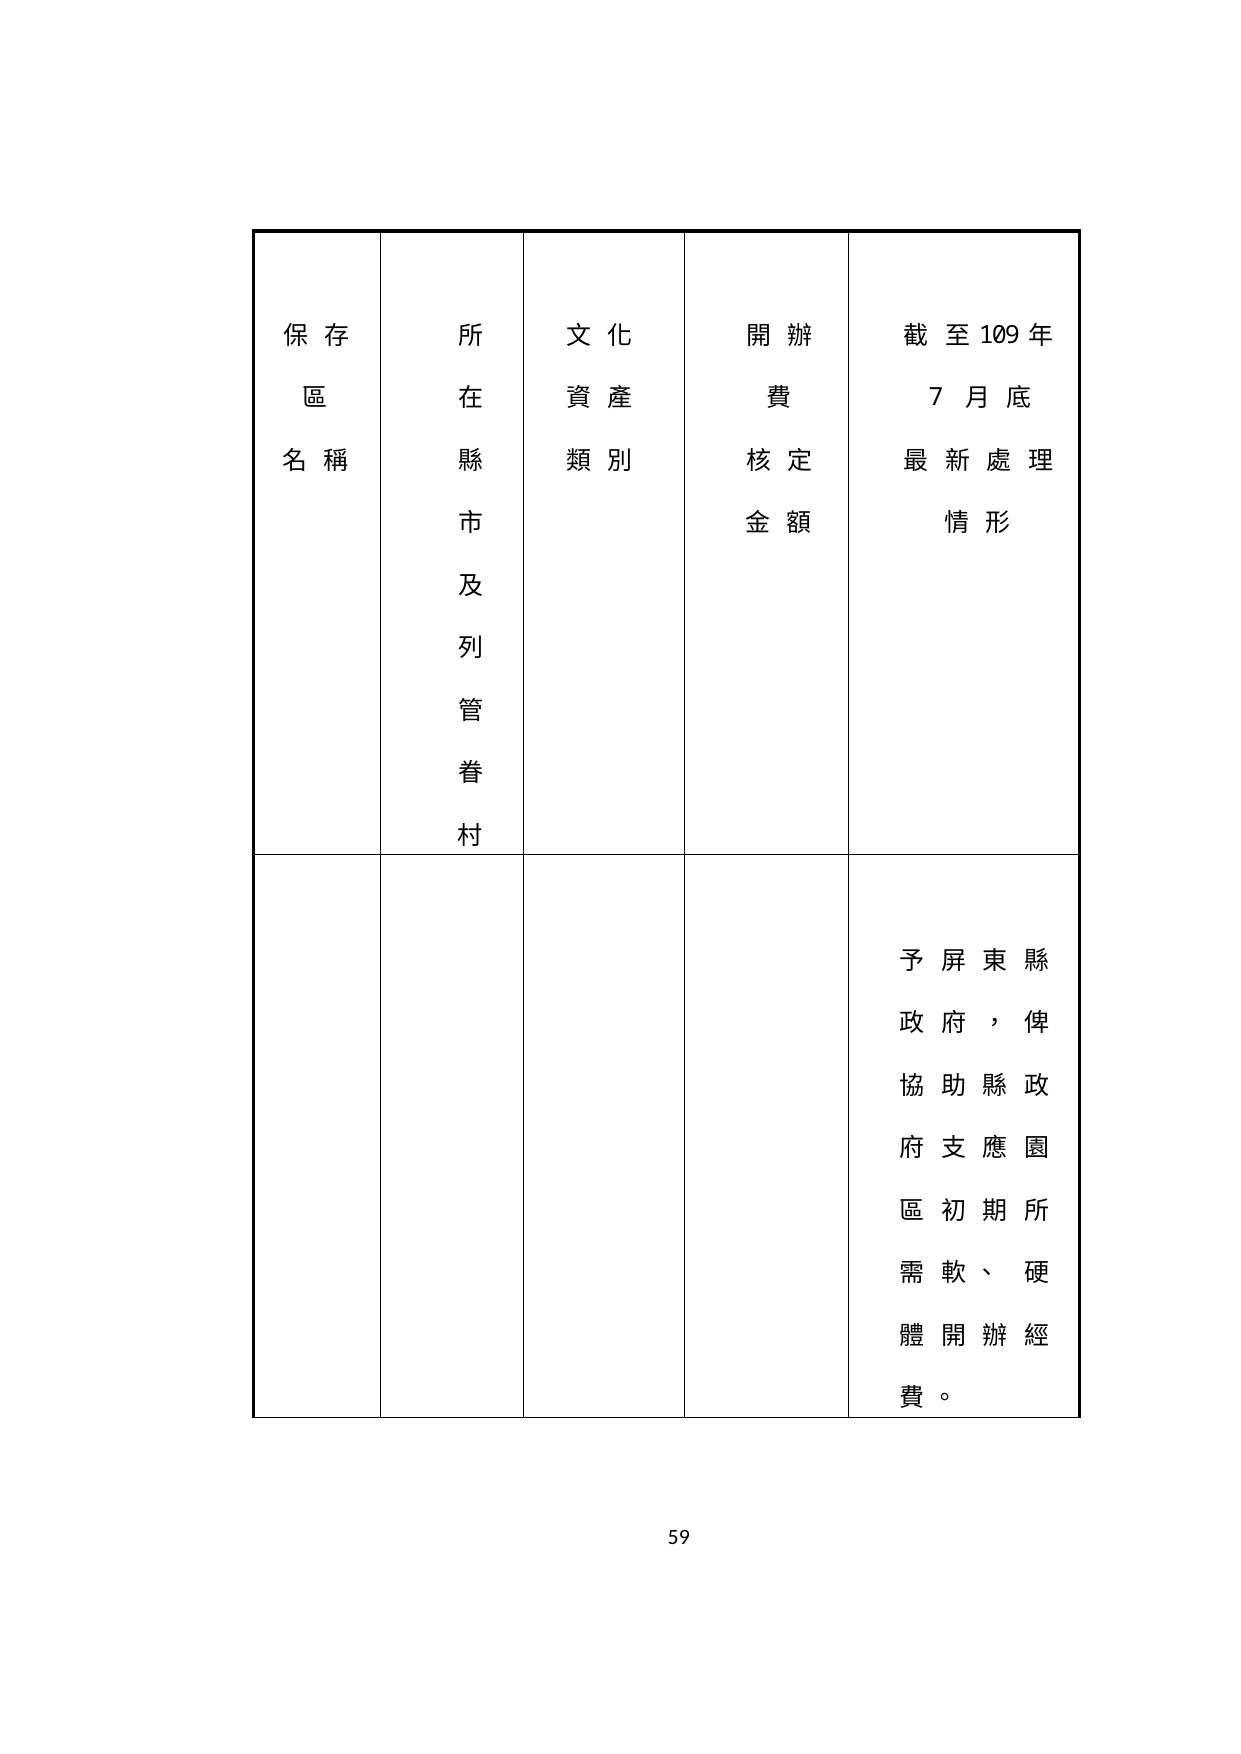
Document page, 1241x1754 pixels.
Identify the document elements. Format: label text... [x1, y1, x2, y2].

table_header 開辦費 核定金額 [685, 233, 848, 854]
table_header 所在縣市及列管眷村 [381, 233, 523, 854]
table_header 文化資產類別 [524, 233, 684, 854]
table_cell [524, 855, 684, 1417]
table_cell 予屏東縣政府，俾協助縣政府支應園區初期所需軟、硬體開辦經費。 [849, 855, 1078, 1417]
table_cell [255, 855, 380, 1417]
table_cell [685, 855, 848, 1417]
table_cell [381, 855, 523, 1417]
table_header 截至109年7月底 最新處理情形 [849, 233, 1078, 854]
table_header 保存區 名稱 [255, 233, 380, 854]
